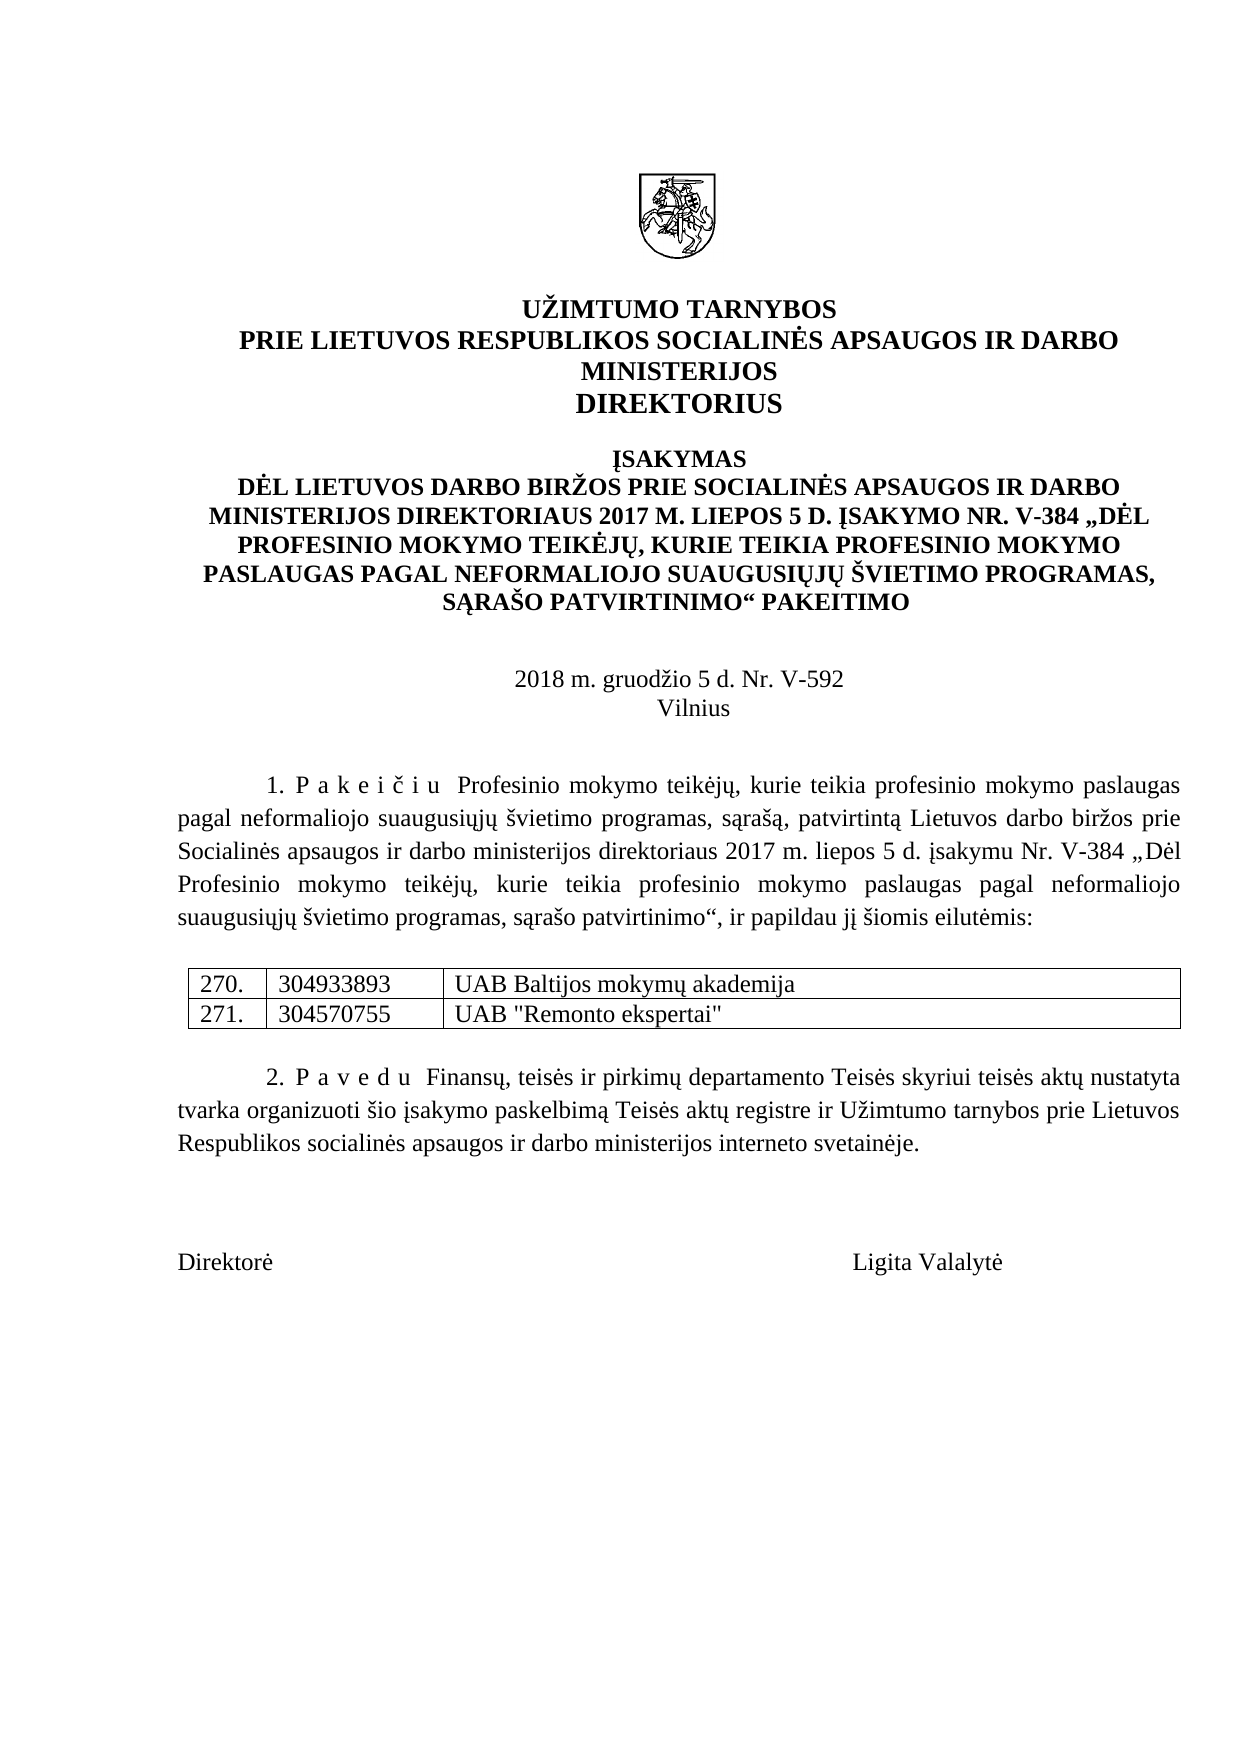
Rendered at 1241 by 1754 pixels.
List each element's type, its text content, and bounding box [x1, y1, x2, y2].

table_cell 304570755 [267, 999, 443, 1028]
table_header UAB Baltijos mokymų akademija [444, 969, 1180, 998]
text 2018 m. gruodžio 5 d. Nr. V-592 [177, 664, 1181, 693]
text Vilnius [177, 693, 1209, 722]
table_cell UAB "Remonto ekspertai" [444, 999, 1180, 1028]
text 2. Pavedu Finansų, teisės ir pirkimų departamento Teisės skyriui teisės aktų nustatyta tvarka organizuoti šio įsakymo paskelbimą Teisės aktų registre ir Užimtumo tarnybos prie Lietuvos Respublikos socialinės apsaugos ir darbo ministerijos interneto svetainėje. [177, 1062, 1181, 1157]
table_header 304933893 [267, 969, 443, 998]
text DĖL LIETUVOS DARBO BIRŽOS PRIE SOCIALINĖS APSAUGOS IR DARBO MINISTERIJOS DIREKTORIAUS 2017 M. LIEPOS 5 D. ĮSAKYMO NR. V-384 „DĖL Profesinio mokymo teikėjų, kurie teikia profesinio mokymo paslaugas pagal neformaliojo suaugusiųjų švietimo programas, sąrašo patvirtinimo“ PAKEITIMO [177, 472, 1181, 616]
text Užimtumo tarnybOS prie LIETUVOS RESPUBLIKOS socialinės apsaugos ir darbo ministerijos DIREKTORIUS [177, 293, 1181, 420]
text ĮSAKYMAS [177, 444, 1181, 472]
text Direktorė Ligita Valalytė [177, 1247, 1181, 1276]
table_cell 271. [189, 999, 266, 1028]
text 1. Pakeičiu Profesinio mokymo teikėjų, kurie teikia profesinio mokymo paslaugas pagal neformaliojo suaugusiųjų švietimo programas, sąrašą, patvirtintą Lietuvos darbo biržos prie Socialinės apsaugos ir darbo ministerijos direktoriaus 2017 m. liepos 5 d. įsakymu Nr. V-384 „Dėl Profesinio mokymo teikėjų, kurie teikia profesinio mokymo paslaugas pagal neformaliojo suaugusiųjų švietimo programas, sąrašo patvirtinimo“, ir papildau jį šiomis eilutėmis: [177, 770, 1181, 931]
table_header 270. [189, 969, 266, 998]
